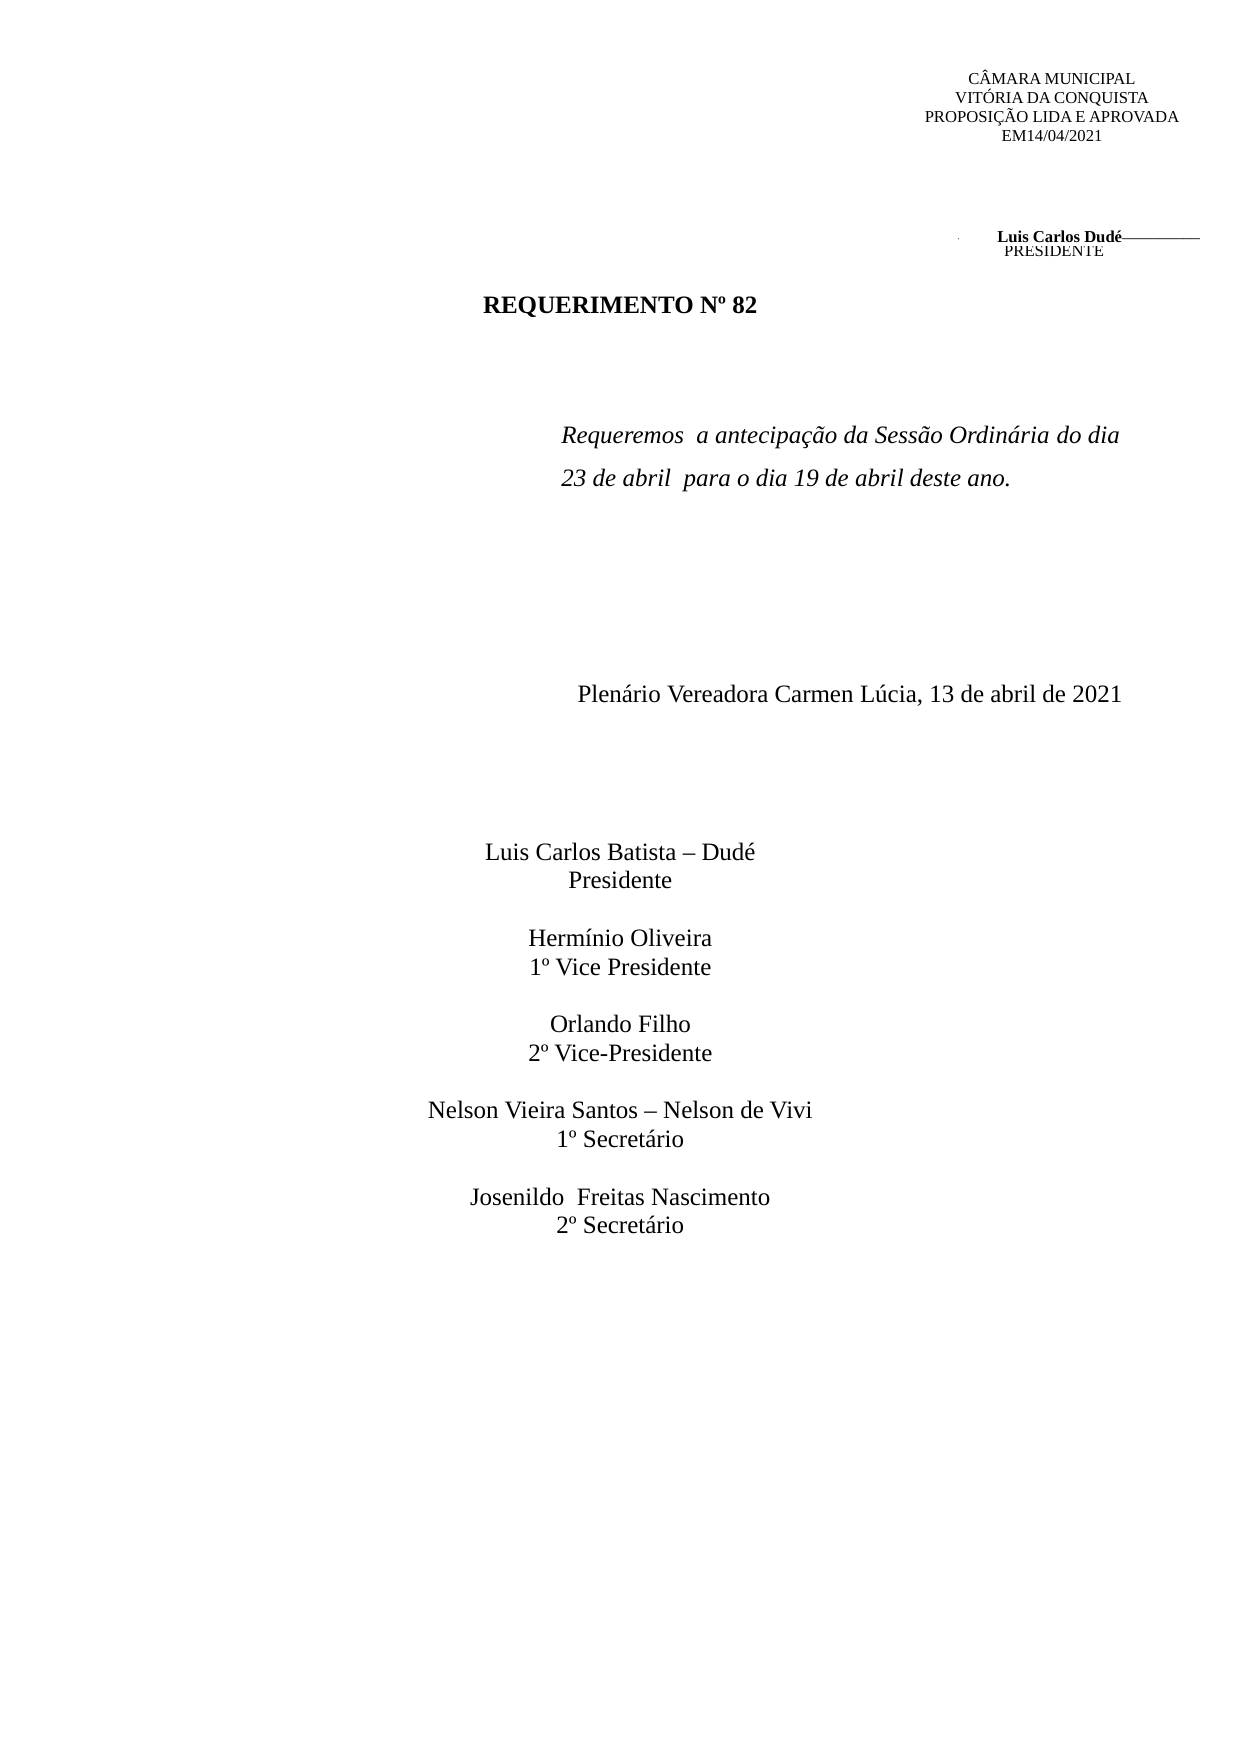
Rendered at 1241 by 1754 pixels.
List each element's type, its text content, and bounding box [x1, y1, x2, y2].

text 1º Secretário [118, 1124, 1122, 1153]
text Presidente [118, 866, 1122, 894]
text Plenário Vereadora Carmen Lúcia, 13 de abril de 2021 [118, 679, 1122, 707]
text 2º Vice-Presidente [118, 1038, 1122, 1067]
text 1º Vice Presidente [118, 952, 1122, 981]
text 2º Secretário [118, 1211, 1122, 1239]
text PROPOSIÇÃO LIDA E APROVADA [904, 107, 1200, 126]
text Requeremos a antecipação da Sessão Ordinária do dia 23 de abril para o dia 19 de abril deste ano. [561, 420, 1122, 492]
text CÂMARA MUNICIPAL [904, 69, 1200, 88]
text EM14/04/2021 [904, 126, 1200, 145]
text _____________________________ [904, 222, 1200, 241]
text VITÓRIA DA CONQUISTA [904, 88, 1200, 107]
text Orlando Filho [118, 1009, 1122, 1038]
text Luis Carlos Dudé [959, 226, 1122, 246]
text REQUERIMENTO Nº 82 [118, 291, 1122, 319]
text Hermínio Oliveira [118, 923, 1122, 952]
text Luis Carlos Batista – Dudé [118, 837, 1122, 866]
text Josenildo Freitas Nascimento [118, 1182, 1122, 1211]
text Nelson Vieira Santos – Nelson de Vivi [118, 1096, 1122, 1124]
text PRESIDENTE [904, 241, 1200, 260]
